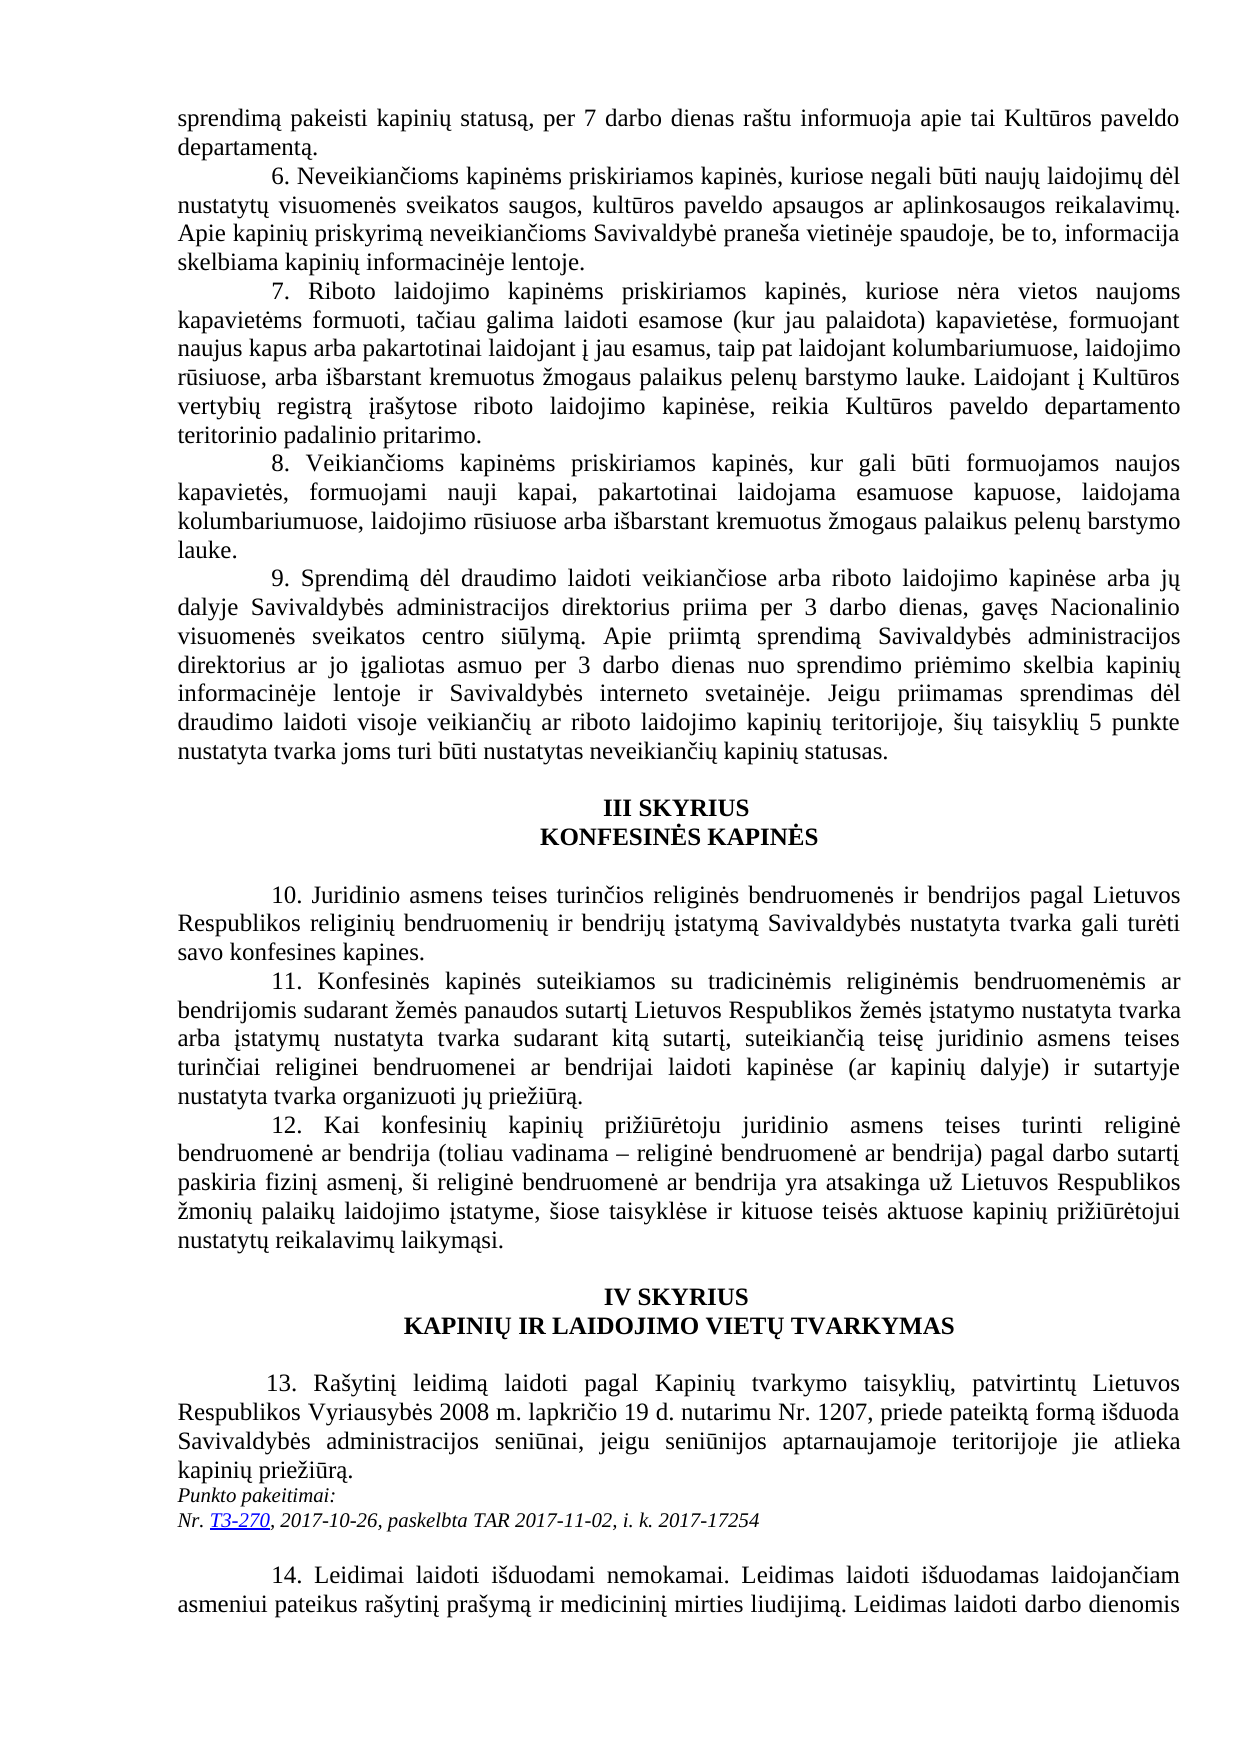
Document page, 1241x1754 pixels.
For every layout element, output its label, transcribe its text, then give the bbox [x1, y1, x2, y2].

text 11. Konfesinės kapinės suteikiamos su tradicinėmis religinėmis bendruomenėmis ar bendrijomis sudarant žemės panaudos sutartį Lietuvos Respublikos žemės įstatymo nustatyta tvarka arba įstatymų nustatyta tvarka sudarant kitą sutartį, suteikiančią teisę juridinio asmens teises turinčiai religinei bendruomenei ar bendrijai laidoti kapinėse (ar kapinių dalyje) ir sutartyje nustatyta tvarka organizuoti jų priežiūrą. [177, 966, 1181, 1110]
text 7. Riboto laidojimo kapinėms priskiriamos kapinės, kuriose nėra vietos naujoms kapavietėms formuoti, tačiau galima laidoti esamose (kur jau palaidota) kapavietėse, formuojant naujus kapus arba pakartotinai laidojant į jau esamus, taip pat laidojant kolumbariumuose, laidojimo rūsiuose, arba išbarstant kremuotus žmogaus palaikus pelenų barstymo lauke. Laidojant į Kultūros vertybių registrą įrašytose riboto laidojimo kapinėse, reikia Kultūros paveldo departamento teritorinio padalinio pritarimo. [177, 276, 1181, 448]
text 13. Rašytinį leidimą laidoti pagal Kapinių tvarkymo taisyklių, patvirtintų Lietuvos Respublikos Vyriausybės 2008 m. lapkričio 19 d. nutarimu Nr. 1207, priede pateiktą formą išduoda Savivaldybės administracijos seniūnai, jeigu seniūnijos aptarnaujamoje teritorijoje jie atlieka kapinių priežiūrą. [177, 1368, 1181, 1483]
text KONFESINĖS KAPINĖS [177, 822, 1181, 851]
text IV SKYRIUS [177, 1282, 1181, 1311]
text III SKYRIUS [177, 793, 1181, 822]
text 9. Sprendimą dėl draudimo laidoti veikiančiose arba riboto laidojimo kapinėse arba jų dalyje Savivaldybės administracijos direktorius priima per 3 darbo dienas, gavęs Nacionalinio visuomenės sveikatos centro siūlymą. Apie priimtą sprendimą Savivaldybės administracijos direktorius ar jo įgaliotas asmuo per 3 darbo dienas nuo sprendimo priėmimo skelbia kapinių informacinėje lentoje ir Savivaldybės interneto svetainėje. Jeigu priimamas sprendimas dėl draudimo laidoti visoje veikiančių ar riboto laidojimo kapinių teritorijoje, šių taisyklių 5 punkte nustatyta tvarka joms turi būti nustatytas neveikiančių kapinių statusas. [177, 563, 1181, 765]
text 10. Juridinio asmens teises turinčios religinės bendruomenės ir bendrijos pagal Lietuvos Respublikos religinių bendruomenių ir bendrijų įstatymą Savivaldybės nustatyta tvarka gali turėti savo konfesines kapines. [177, 880, 1181, 966]
text Punkto pakeitimai: [177, 1483, 1181, 1507]
text KAPINIŲ IR LAIDOJIMO VIETŲ TVARKYMAS [177, 1311, 1181, 1340]
text 14. Leidimai laidoti išduodami nemokamai. Leidimas laidoti išduodamas laidojančiam asmeniui pateikus rašytinį prašymą ir medicininį mirties liudijimą. Leidimas laidoti darbo dienomis [177, 1560, 1181, 1618]
text Nr. T3-270, 2017-10-26, paskelbta TAR 2017-11-02, i. k. 2017-17254 [177, 1507, 1181, 1532]
text sprendimą pakeisti kapinių statusą, per 7 darbo dienas raštu informuoja apie tai Kultūros paveldo departamentą. [177, 103, 1181, 161]
text 12. Kai konfesinių kapinių prižiūrėtoju juridinio asmens teises turinti religinė bendruomenė ar bendrija (toliau vadinama – religinė bendruomenė ar bendrija) pagal darbo sutartį paskiria fizinį asmenį, ši religinė bendruomenė ar bendrija yra atsakinga už Lietuvos Respublikos žmonių palaikų laidojimo įstatyme, šiose taisyklėse ir kituose teisės aktuose kapinių prižiūrėtojui nustatytų reikalavimų laikymąsi. [177, 1110, 1181, 1253]
text 8. Veikiančioms kapinėms priskiriamos kapinės, kur gali būti formuojamos naujos kapavietės, formuojami nauji kapai, pakartotinai laidojama esamuose kapuose, laidojama kolumbariumuose, laidojimo rūsiuose arba išbarstant kremuotus žmogaus palaikus pelenų barstymo lauke. [177, 448, 1181, 563]
text 6. Neveikiančioms kapinėms priskiriamos kapinės, kuriose negali būti naujų laidojimų dėl nustatytų visuomenės sveikatos saugos, kultūros paveldo apsaugos ar aplinkosaugos reikalavimų. Apie kapinių priskyrimą neveikiančioms Savivaldybė praneša vietinėje spaudoje, be to, informacija skelbiama kapinių informacinėje lentoje. [177, 161, 1181, 276]
